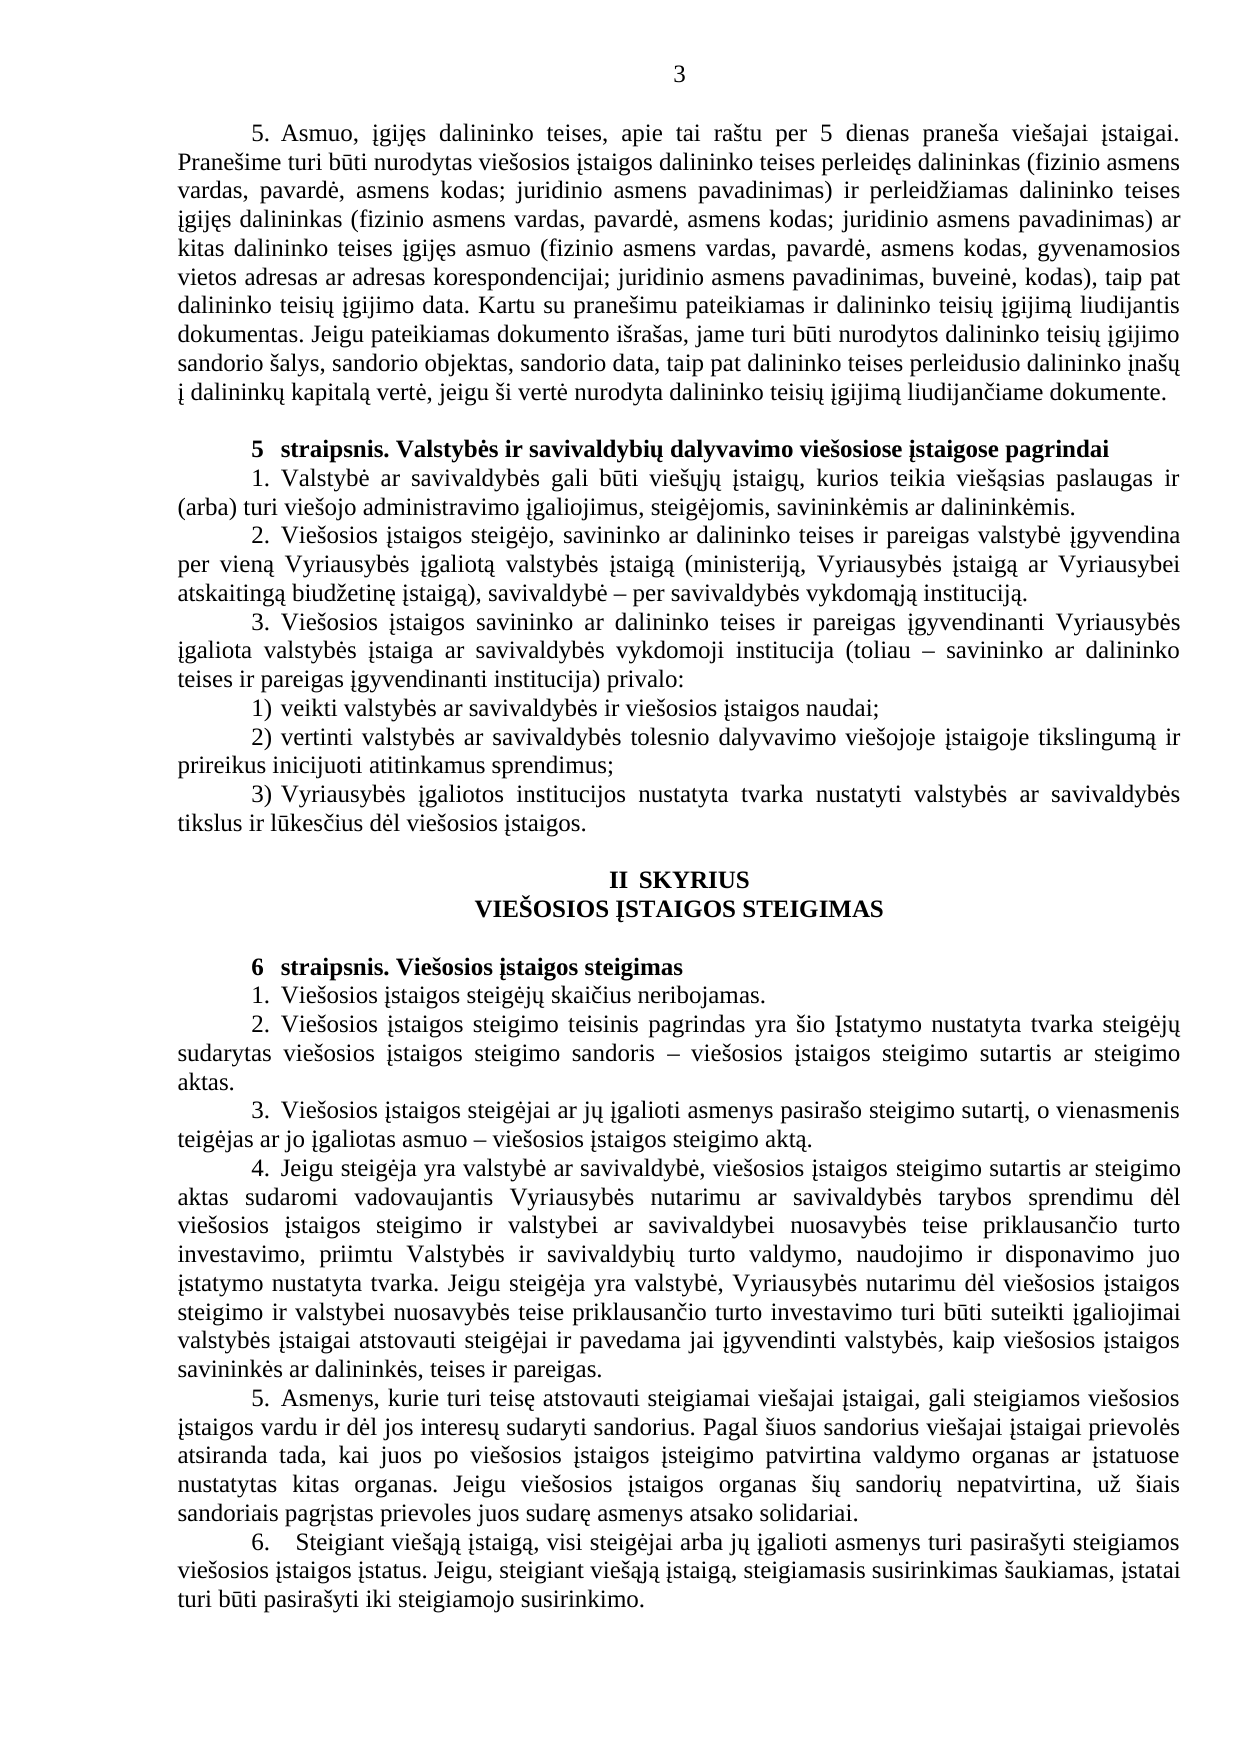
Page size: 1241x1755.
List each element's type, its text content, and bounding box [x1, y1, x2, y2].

text 5. Asmuo, įgijęs dalininko teises, apie tai raštu per 5 dienas praneša viešajai įstaigai. Pranešime turi būti nurodytas viešosios įstaigos dalininko teises perleidęs dalininkas (fizinio asmens vardas, pavardė, asmens kodas; juridinio asmens pavadinimas) ir perleidžiamas dalininko teises įgijęs dalininkas (fizinio asmens vardas, pavardė, asmens kodas; juridinio asmens pavadinimas) ar kitas dalininko teises įgijęs asmuo (fizinio asmens vardas, pavardė, asmens kodas, gyvenamosios vietos adresas ar adresas korespondencijai; juridinio asmens pavadinimas, buveinė, kodas), taip pat dalininko teisių įgijimo data. Kartu su pranešimu pateikiamas ir dalininko teisių įgijimą liudijantis dokumentas. Jeigu pateikiamas dokumento išrašas, jame turi būti nurodytos dalininko teisių įgijimo sandorio šalys, sandorio objektas, sandorio data, taip pat dalininko teises perleidusio dalininko įnašų į dalininkų kapitalą vertė, jeigu ši vertė nurodyta dalininko teisių įgijimą liudijančiame dokumente. [177, 118, 1181, 406]
text 3. Viešosios įstaigos savininko ar dalininko teises ir pareigas įgyvendinanti Vyriausybės įgaliota valstybės įstaiga ar savivaldybės vykdomoji institucija (toliau – savininko ar dalininko teises ir pareigas įgyvendinanti institucija) privalo: [177, 607, 1181, 693]
text 1. Valstybė ar savivaldybės gali būti viešųjų įstaigų, kurios teikia viešąsias paslaugas ir (arba) turi viešojo administravimo įgaliojimus, steigėjomis, savininkėmis ar dalininkėmis. [177, 463, 1181, 521]
text 2) vertinti valstybės ar savivaldybės tolesnio dalyvavimo viešojoje įstaigoje tikslingumą ir prireikus inicijuoti atitinkamus sprendimus; [177, 722, 1181, 779]
text VIEŠOSIOS ĮSTAIGOS STEIGIMAS [177, 894, 1181, 923]
text 6 straipsnis. Viešosios įstaigos steigimas [177, 952, 1181, 981]
text 3. Viešosios įstaigos steigėjai ar jų įgalioti asmenys pasirašo steigimo sutartį, o vienasmenis teigėjas ar jo įgaliotas asmuo – viešosios įstaigos steigimo aktą. [177, 1096, 1181, 1153]
text 3) Vyriausybės įgaliotos institucijos nustatyta tvarka nustatyti valstybės ar savivaldybės tikslus ir lūkesčius dėl viešosios įstaigos. [177, 779, 1181, 837]
text 4. Jeigu steigėja yra valstybė ar savivaldybė, viešosios įstaigos steigimo sutartis ar steigimo aktas sudaromi vadovaujantis Vyriausybės nutarimu ar savivaldybės tarybos sprendimu dėl viešosios įstaigos steigimo ir valstybei ar savivaldybei nuosavybės teise priklausančio turto investavimo, priimtu Valstybės ir savivaldybių turto valdymo, naudojimo ir disponavimo juo įstatymo nustatyta tvarka. Jeigu steigėja yra valstybė, Vyriausybės nutarimu dėl viešosios įstaigos steigimo ir valstybei nuosavybės teise priklausančio turto investavimo turi būti suteikti įgaliojimai valstybės įstaigai atstovauti steigėjai ir pavedama jai įgyvendinti valstybės, kaip viešosios įstaigos savininkės ar dalininkės, teises ir pareigas. [177, 1153, 1181, 1383]
text 2. Viešosios įstaigos steigimo teisinis pagrindas yra šio Įstatymo nustatyta tvarka steigėjų sudarytas viešosios įstaigos steigimo sandoris – viešosios įstaigos steigimo sutartis ar steigimo aktas. [177, 1009, 1181, 1096]
text 5 straipsnis. Valstybės ir savivaldybių dalyvavimo viešosiose įstaigose pagrindai [177, 434, 1181, 463]
text 6. Steigiant viešąją įstaigą, visi steigėjai arba jų įgalioti asmenys turi pasirašyti steigiamos viešosios įstaigos įstatus. Jeigu, steigiant viešąją įstaigą, steigiamasis susirinkimas šaukiamas, įstatai turi būti pasirašyti iki steigiamojo susirinkimo. [177, 1527, 1181, 1613]
text 5. Asmenys, kurie turi teisę atstovauti steigiamai viešajai įstaigai, gali steigiamos viešosios įstaigos vardu ir dėl jos interesų sudaryti sandorius. Pagal šiuos sandorius viešajai įstaigai prievolės atsiranda tada, kai juos po viešosios įstaigos įsteigimo patvirtina valdymo organas ar įstatuose nustatytas kitas organas. Jeigu viešosios įstaigos organas šių sandorių nepatvirtina, už šiais sandoriais pagrįstas prievoles juos sudarę asmenys atsako solidariai. [177, 1383, 1181, 1527]
text II SKYRIUS [177, 866, 1181, 894]
text 1. Viešosios įstaigos steigėjų skaičius neribojamas. [177, 981, 1181, 1009]
text 1) veikti valstybės ar savivaldybės ir viešosios įstaigos naudai; [177, 693, 1181, 722]
text 2. Viešosios įstaigos steigėjo, savininko ar dalininko teises ir pareigas valstybė įgyvendina per vieną Vyriausybės įgaliotą valstybės įstaigą (ministeriją, Vyriausybės įstaigą ar Vyriausybei atskaitingą biudžetinę įstaigą), savivaldybė – per savivaldybės vykdomąją instituciją. [177, 521, 1181, 607]
